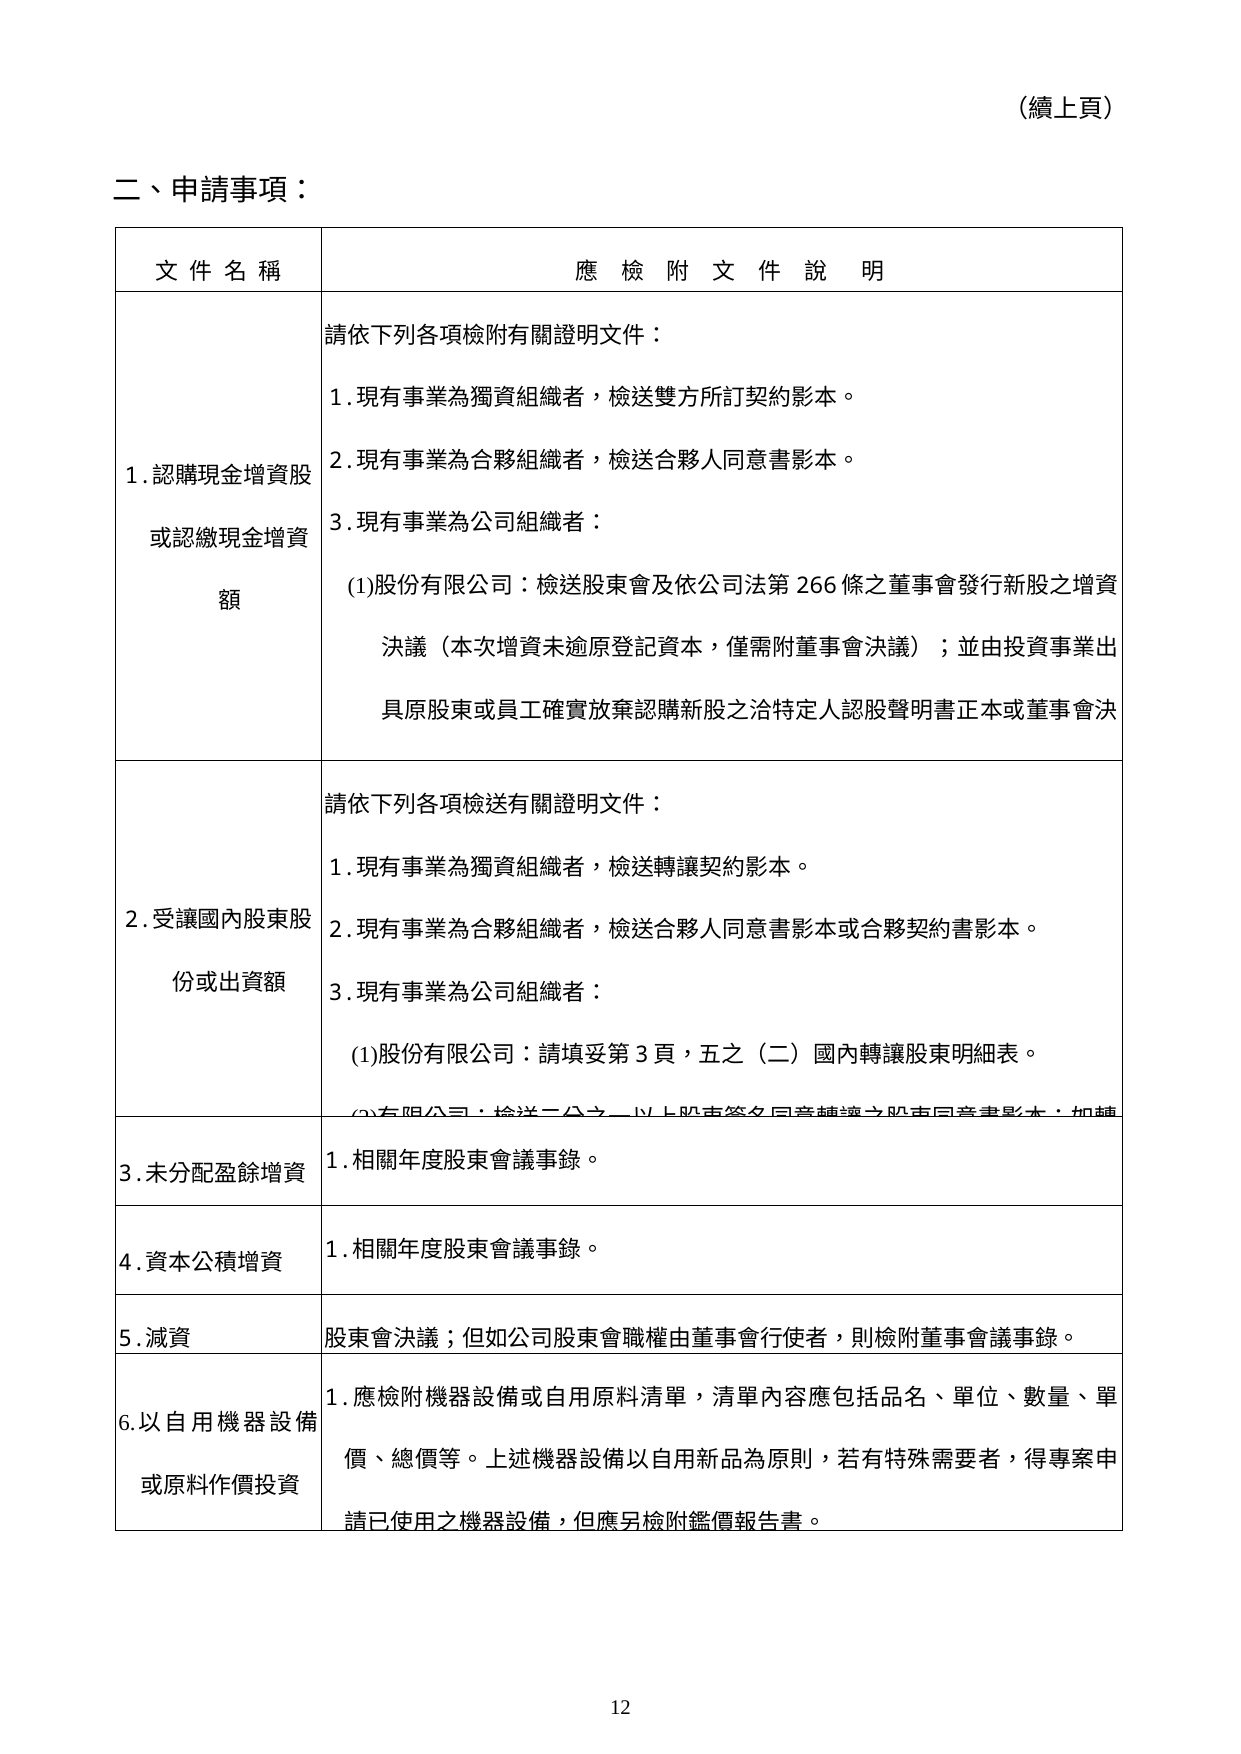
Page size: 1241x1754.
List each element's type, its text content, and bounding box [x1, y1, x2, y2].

table_header 文 件 名 稱 [116, 228, 321, 291]
table_cell 1.認購現金增資股或認繳現金增資額 [116, 292, 321, 760]
table_cell 請依下列各項檢附有關證明文件： 1.現有事業為獨資組織者，檢送雙方所訂契約影本。 2.現有事業為合夥組織者，檢送合夥人同意書影本。 3.現有事業為公司組織者： (1)股份有限公司：檢送股東會及依公司法第266條之董事會發行新股之增資決議（本次增資未逾原登記資本，僅需附董事會決議）；並由投資事業出具原股東或員工確實放棄認購新股之洽特定人認股聲明書正本或董事會決議特定人之議事錄。 (2)有限公司：全體股東簽名同意增資之股東同意書影本。（應加蓋公司大小章） ※洽特定人認股聲明書應敘明陸資特定人名稱及認購股數，且聲明日期應在董事會所訂之原股東及員工認股截止日期後，如聲明日期在認股截止日期前，應另檢附原股東或員工放棄認股聲明書影本。 [322, 292, 1122, 760]
table_cell 4.資本公積增資 [116, 1206, 321, 1293]
table_cell 1.相關年度股東會議事錄。 2.2.檢附相關年度資產負債表。 [322, 1206, 1122, 1293]
table_cell 請依下列各項檢送有關證明文件： 1.現有事業為獨資組織者，檢送轉讓契約影本。 2.現有事業為合夥組織者，檢送合夥人同意書影本或合夥契約書影本。 3.現有事業為公司組織者： (1)股份有限公司：請填妥第3頁，五之（二）國內轉讓股東明細表。 (2)有限公司：檢送二分之一以上股東簽名同意轉讓之股東同意書影本；如轉讓人為董事，則須全體股東簽名同意出資額轉讓之股東同意書影本。（應加蓋公司大小章） ※投資人受讓代理人所持股權；應請檢附投資人出具之同意聲明書影本。 [322, 761, 1122, 1116]
table_cell 6.以自用機器設備或原料作價投資 [116, 1354, 321, 1530]
table_cell 2.受讓國內股東股份或出資額 [116, 761, 321, 1116]
table_cell 1.應檢附機器設備或自用原料清單，清單內容應包括品名、單位、數量、單價、總價等。上述機器設備以自用新品為原則，若有特殊需要者，得專案申請已使用之機器設備，但應另檢附鑑價報告書。 2.自國內採購者，應檢附新臺幣出資來源證明(請參考說明第10項)。 [322, 1354, 1122, 1530]
table_cell 1.相關年度股東會議事錄。 2.相關年度之資產負債表、損益表及盈餘分配表。 [322, 1117, 1122, 1205]
table_header 應 檢 附 文 件 說 明 [322, 228, 1122, 291]
table_cell 5.減資 [116, 1295, 321, 1352]
table_cell 3.未分配盈餘增資 [116, 1117, 321, 1205]
text （續上頁） [112, 64, 1128, 127]
text 二、申請事項： [112, 146, 1128, 208]
table_cell 股東會決議；但如公司股東會職權由董事會行使者，則檢附董事會議事錄。 [322, 1295, 1122, 1352]
